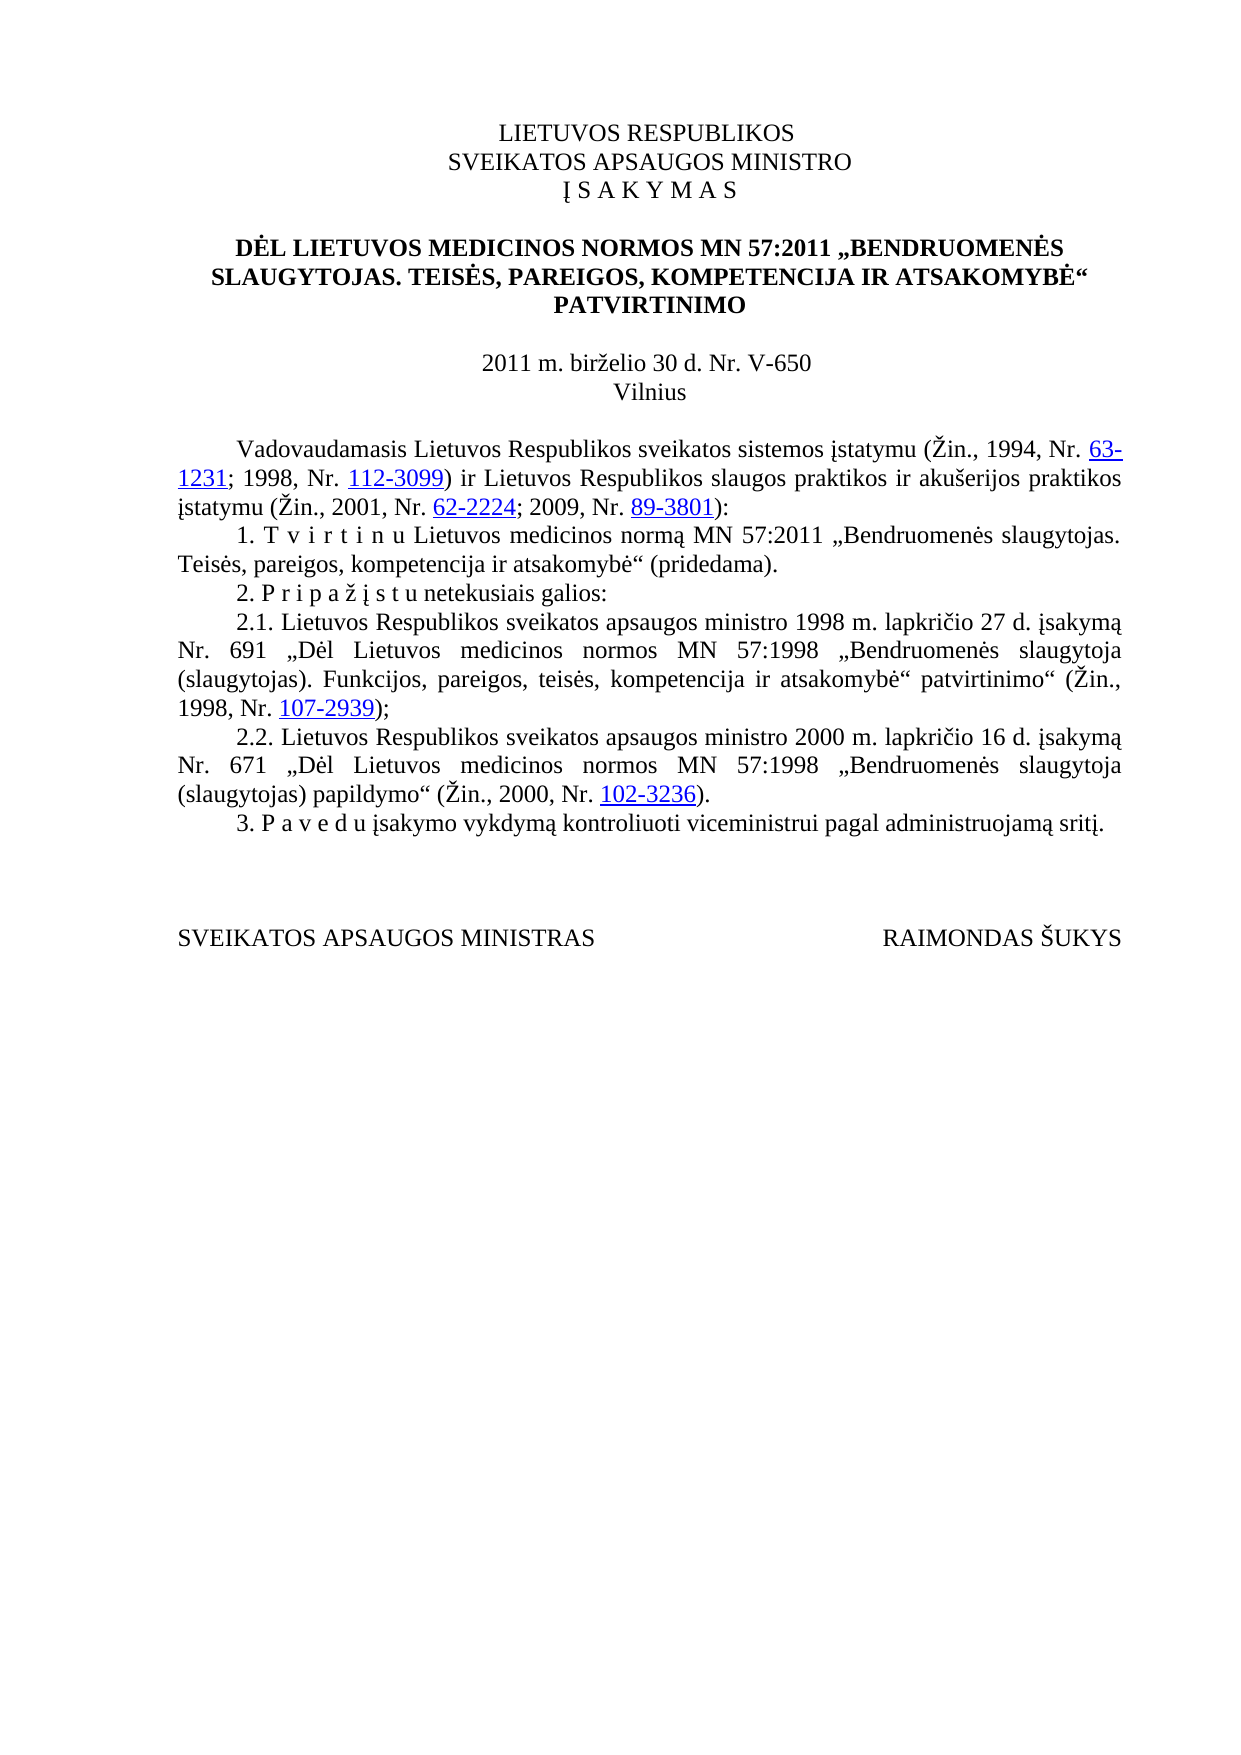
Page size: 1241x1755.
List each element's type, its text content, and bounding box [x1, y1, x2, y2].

text SVEIKATOS APSAUGOS MINISTRO [177, 147, 1122, 176]
text 2. P r i p a ž į s t u netekusiais galios: [177, 578, 1122, 607]
text Vadovaudamasis Lietuvos Respublikos sveikatos sistemos įstatymu (Žin., 1994, Nr. 63-1231; 1998, Nr. 112-3099) ir Lietuvos Respublikos slaugos praktikos ir akušerijos praktikos įstatymu (Žin., 2001, Nr. 62-2224; 2009, Nr. 89-3801): [177, 434, 1122, 521]
text 3. P a v e d u įsakymo vykdymą kontroliuoti viceministrui pagal administruojamą sritį. [177, 808, 1122, 837]
text DĖL LIETUVOS MEDICINOS NORMOS MN 57:2011 „BENDRUOMENĖS SLAUGYTOJAS. TEISĖS, PAREIGOS, KOMPETENCIJA IR ATSAKOMYBĖ“ PATVIRTINIMO [177, 233, 1122, 319]
text 1. T v i r t i n u Lietuvos medicinos normą MN 57:2011 „Bendruomenės slaugytojas. Teisės, pareigos, kompetencija ir atsakomybė“ (pridedama). [177, 521, 1122, 578]
text Vilnius [177, 377, 1122, 406]
text 2011 m. birželio 30 d. Nr. V-650 [177, 348, 1122, 377]
text SVEIKATOS APSAUGOS MINISTRAS RAIMONDAS ŠUKYS [177, 923, 1122, 952]
text Į S A K Y M A S [177, 176, 1122, 204]
text 2.2. Lietuvos Respublikos sveikatos apsaugos ministro 2000 m. lapkričio 16 d. įsakymą Nr. 671 „Dėl Lietuvos medicinos normos MN 57:1998 „Bendruomenės slaugytoja (slaugytojas) papildymo“ (Žin., 2000, Nr. 102-3236). [177, 722, 1122, 808]
text LIETUVOS RESPUBLIKOS [177, 118, 1122, 147]
text 2.1. Lietuvos Respublikos sveikatos apsaugos ministro 1998 m. lapkričio 27 d. įsakymą Nr. 691 „Dėl Lietuvos medicinos normos MN 57:1998 „Bendruomenės slaugytoja (slaugytojas). Funkcijos, pareigos, teisės, kompetencija ir atsakomybė“ patvirtinimo“ (Žin., 1998, Nr. 107-2939); [177, 607, 1122, 722]
